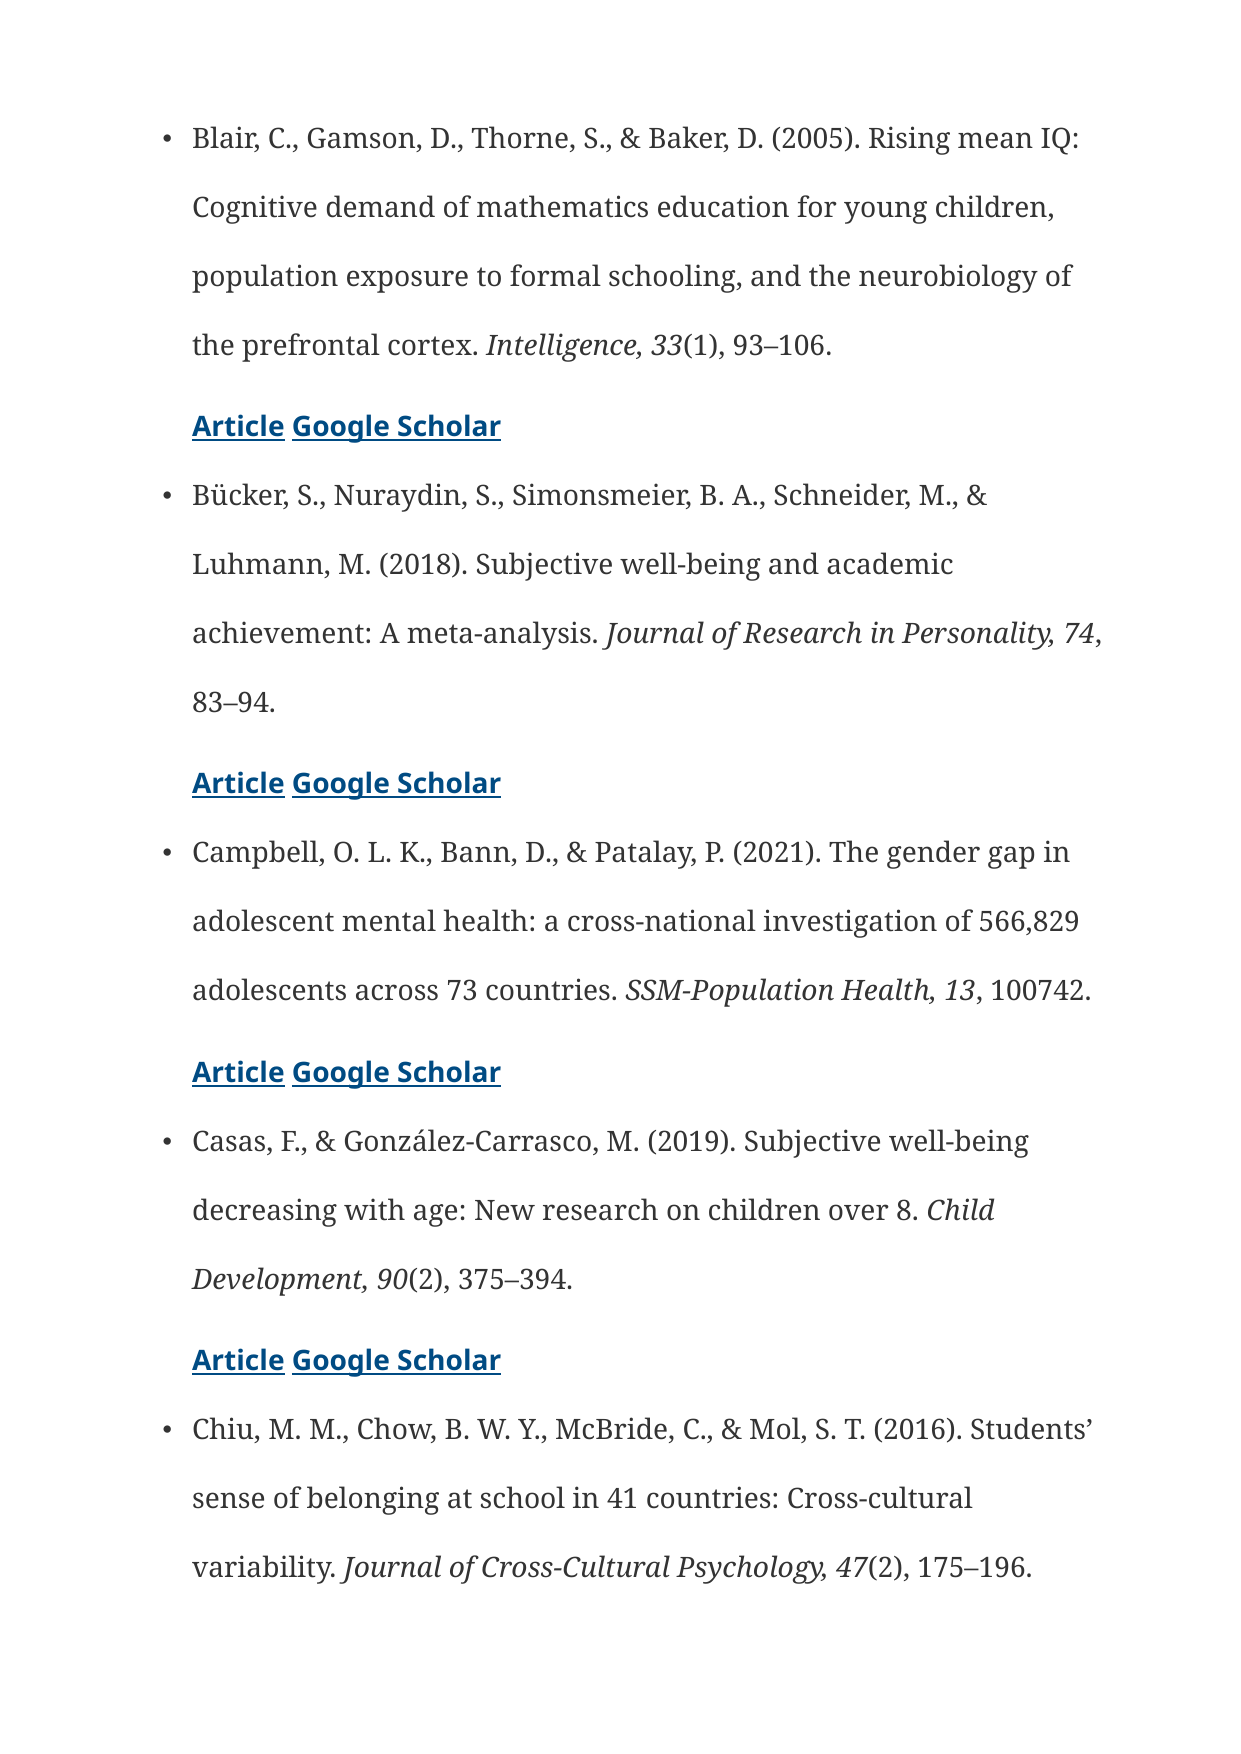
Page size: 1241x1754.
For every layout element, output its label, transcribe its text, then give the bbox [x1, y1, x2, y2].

list Campbell, O. L. K., Bann, D., & Patalay, P. (2021). The gender gap in adolescent mental health: a cross-national investigation of 566,829 adolescents across 73 countries. SSM-Population Health, 13, 100742. [162, 833, 1122, 1009]
list Casas, F., & González-Carrasco, M. (2019). Subjective well-being decreasing with age: New research on children over 8. Child Development, 90(2), 375–394. [162, 1121, 1122, 1297]
list Article Google Scholar [162, 406, 1122, 445]
list Bücker, S., Nuraydin, S., Simonsmeier, B. A., Schneider, M., & Luhmann, M. (2018). Subjective well-being and academic achievement: A meta-analysis. Journal of Research in Personality, 74, 83–94. [162, 475, 1122, 721]
list Article Google Scholar [162, 1052, 1122, 1090]
list Chiu, M. M., Chow, B. W. Y., McBride, C., & Mol, S. T. (2016). Students’ sense of belonging at school in 41 countries: Cross-cultural variability. Journal of Cross-Cultural Psychology, 47(2), 175–196. [162, 1409, 1122, 1586]
list Article Google Scholar [162, 1340, 1122, 1379]
list Article Google Scholar [162, 764, 1122, 802]
list Blair, C., Gamson, D., Thorne, S., & Baker, D. (2005). Rising mean IQ: Cognitive demand of mathematics education for young children, population exposure to formal schooling, and the neurobiology of the prefrontal cortex. Intelligence, 33(1), 93–106. [162, 118, 1122, 363]
